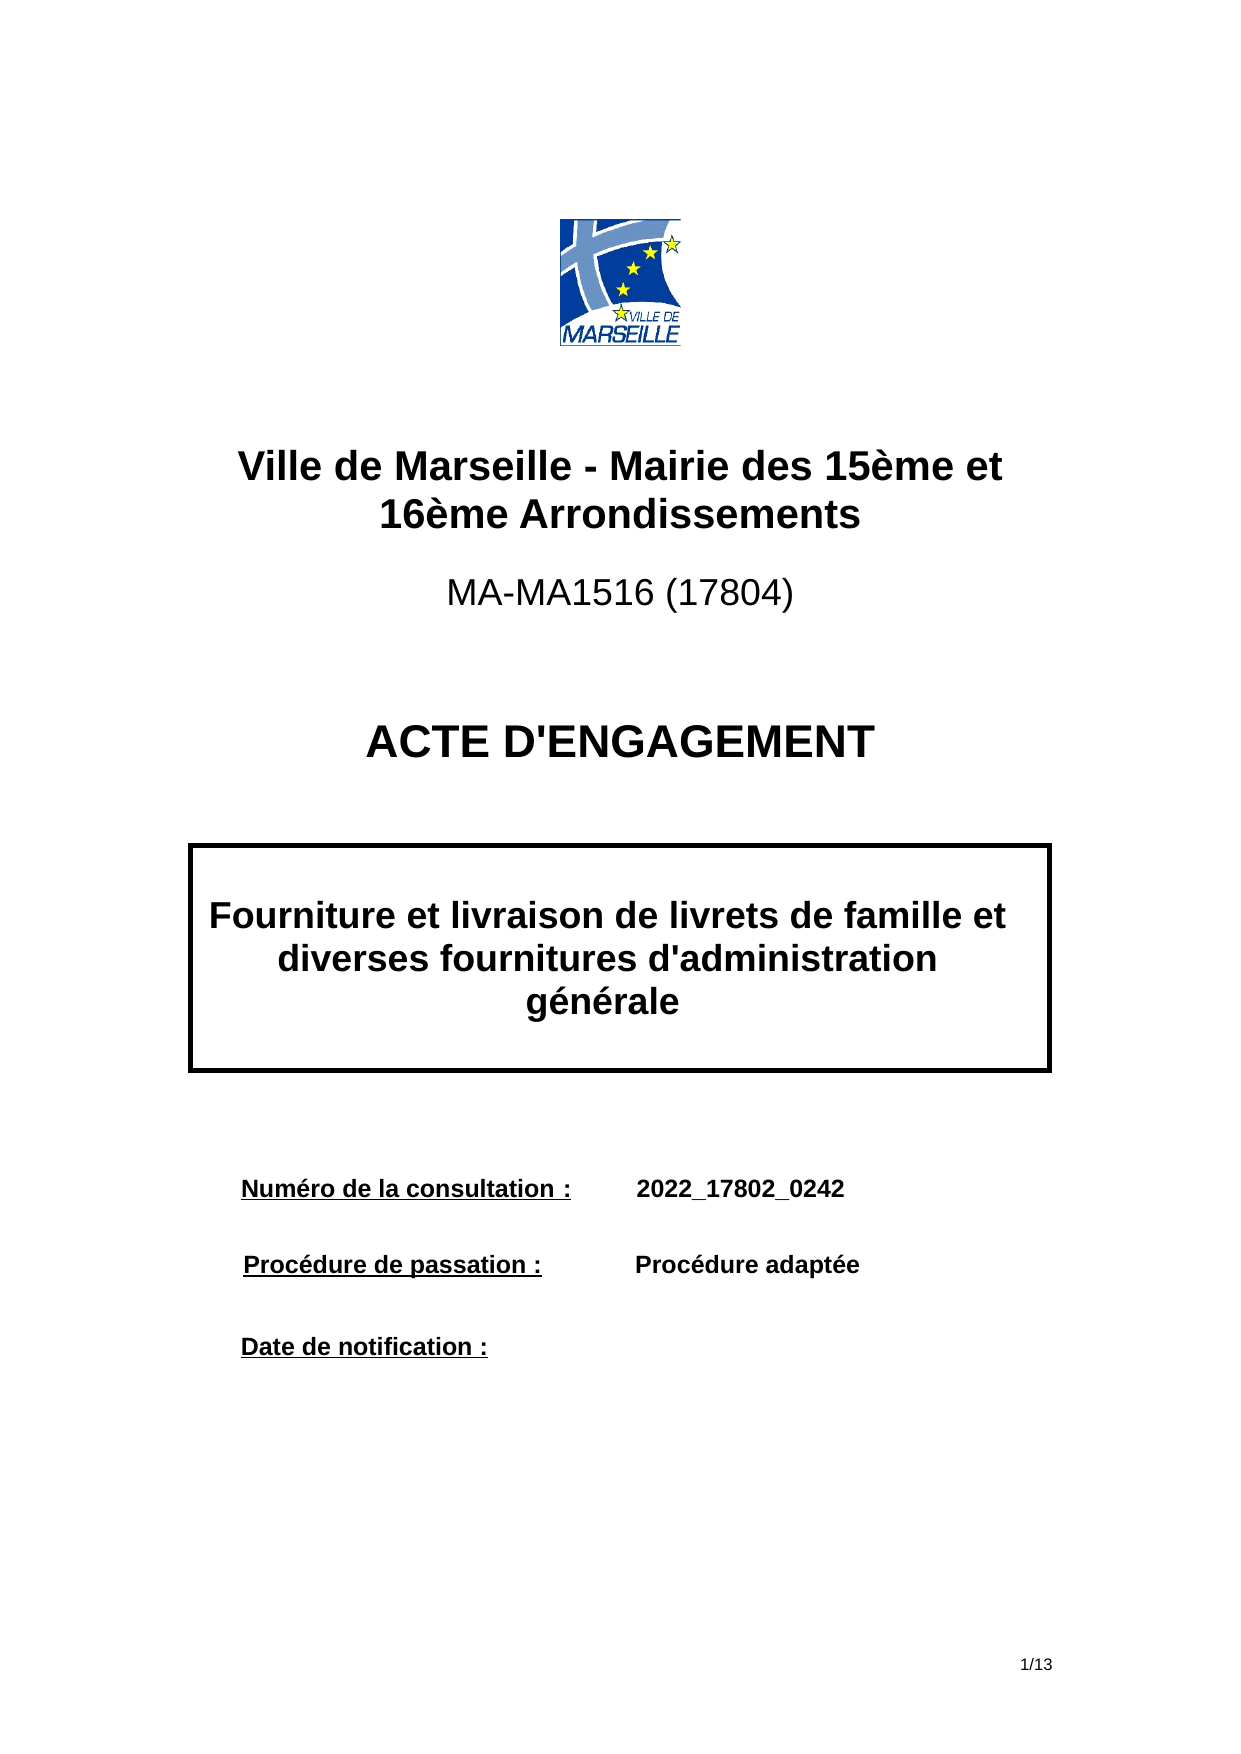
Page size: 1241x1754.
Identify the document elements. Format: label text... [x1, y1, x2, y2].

text ACTE D'ENGAGEMENT [188, 714, 1052, 767]
text Date de notification : [241, 1332, 1052, 1361]
text Fourniture et livraison de livrets de famille et diverses fournitures d'administration générale [193, 886, 1047, 1023]
text Numéro de la consultation : 2022_17802_0242 [241, 1174, 1052, 1203]
text MA-MA1516 (17804) [188, 571, 1052, 614]
text Procédure de passation : Procédure adaptée [243, 1251, 1052, 1279]
text Ville de Marseille - Mairie des 15ème et 16ème Arrondissements [188, 441, 1052, 537]
